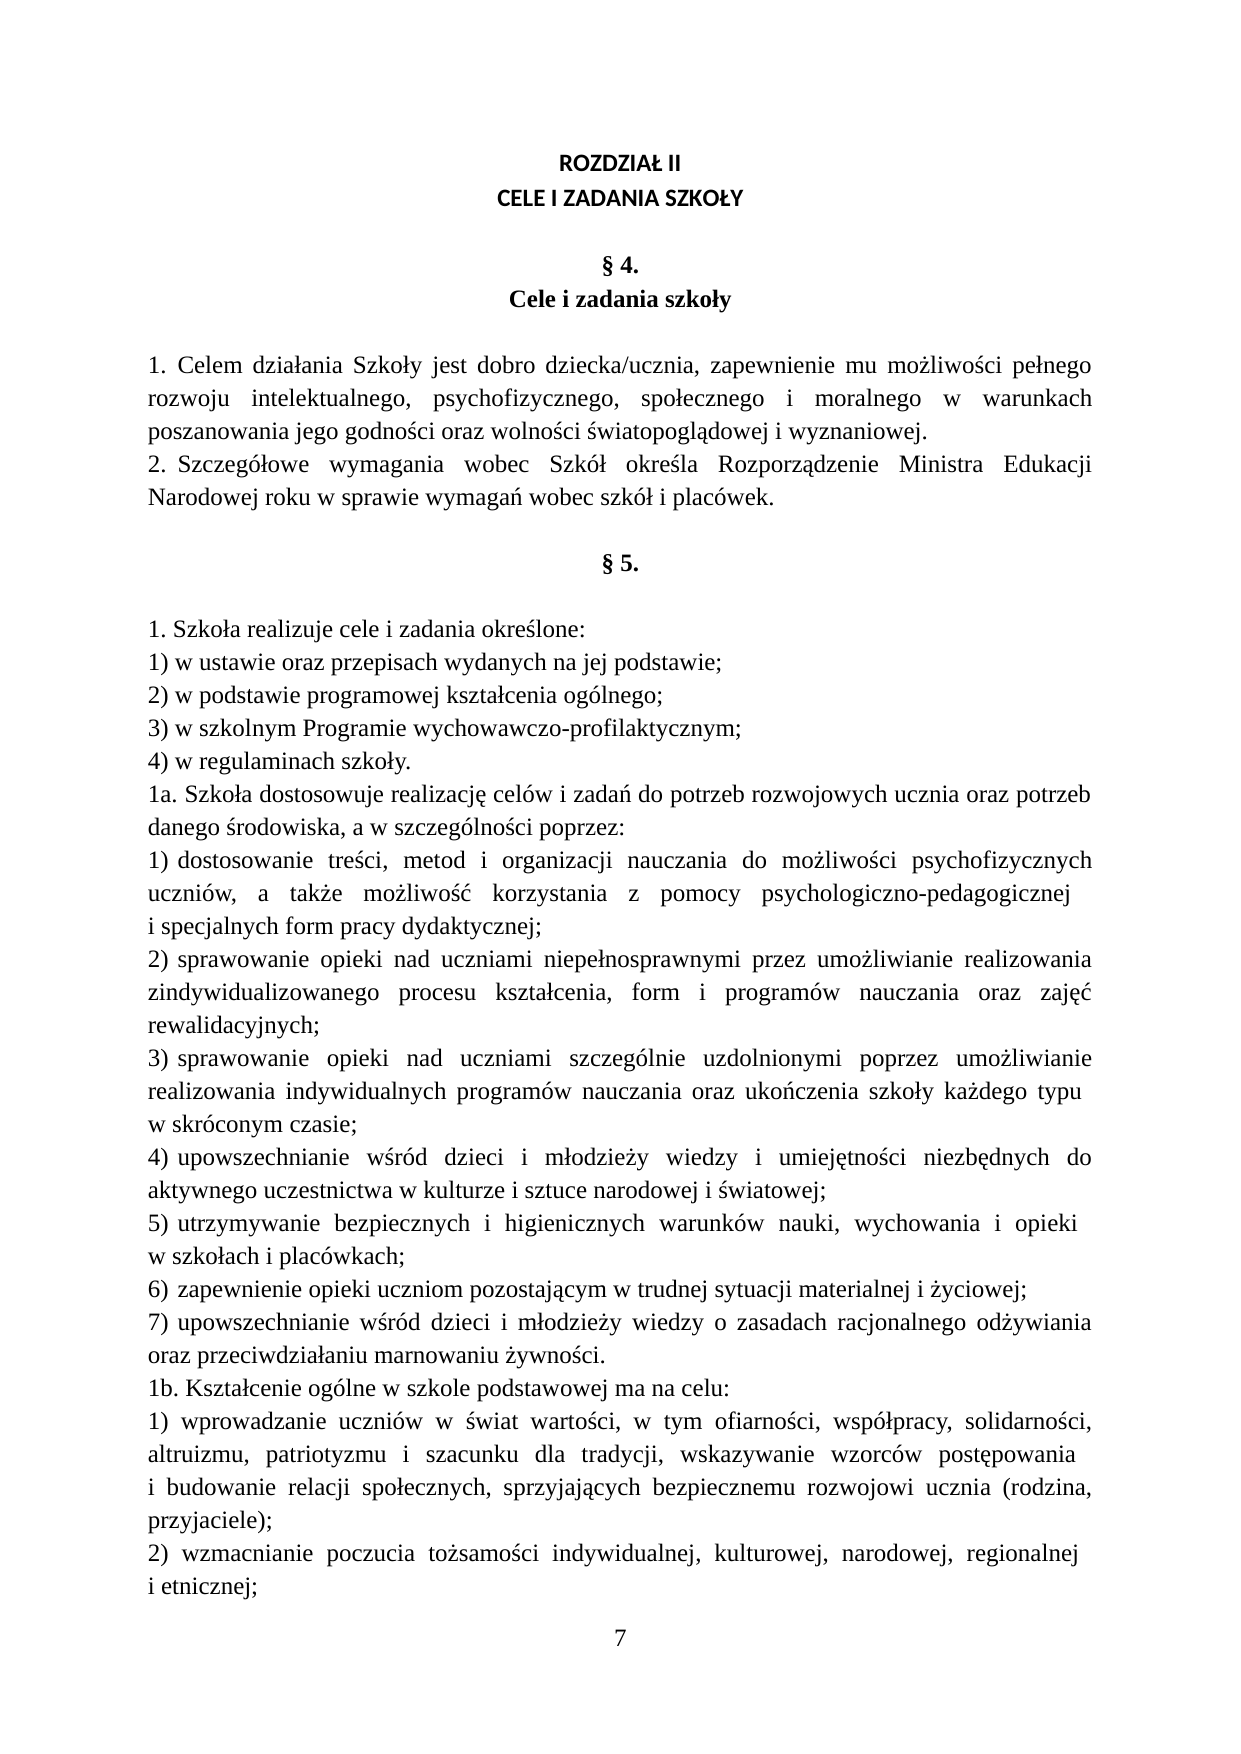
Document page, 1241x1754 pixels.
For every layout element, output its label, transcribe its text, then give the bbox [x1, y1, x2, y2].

list Celem działania Szkoły jest dobro dziecka/ucznia, zapewnienie mu możliwości pełnego rozwoju intelektualnego, psychofizycznego, społecznego i moralnego w warunkach poszanowania jego godności oraz wolności światopoglądowej i wyznaniowej. [148, 350, 1093, 444]
text 6) zapewnienie opieki uczniom pozostającym w trudnej sytuacji materialnej i życiowej; [148, 1274, 1093, 1303]
text 1) wprowadzanie uczniów w świat wartości, w tym ofiarności, współpracy, solidarności, altruizmu, patriotyzmu i szacunku dla tradycji, wskazywanie wzorców postępowania i budowanie relacji społecznych, sprzyjających bezpiecznemu rozwojowi ucznia (rodzina, przyjaciele); [148, 1406, 1093, 1534]
text 4) upowszechnianie wśród dzieci i młodzieży wiedzy i umiejętności niezbędnych do aktywnego uczestnictwa w kulturze i sztuce narodowej i światowej; [148, 1142, 1093, 1204]
subtitle CELE I ZADANIA SZKOŁY [148, 183, 1093, 213]
text 1) dostosowanie treści, metod i organizacji nauczania do możliwości psychofizycznych uczniów, a także możliwość korzystania z pomocy psychologiczno-pedagogicznej i specjalnych form pracy dydaktycznej; [148, 845, 1093, 940]
subtitle ROZDZIAŁ II [148, 148, 1093, 178]
text 1. Szkoła realizuje cele i zadania określone: [148, 614, 1093, 643]
text 4) w regulaminach szkoły. [148, 746, 1093, 775]
text 5) utrzymywanie bezpiecznych i higienicznych warunków nauki, wychowania i opieki w szkołach i placówkach; [148, 1208, 1093, 1270]
list Szczegółowe wymagania wobec Szkół określa Rozporządzenie Ministra Edukacji Narodowej roku w sprawie wymagań wobec szkół i placówek. [148, 449, 1093, 511]
text 1a. Szkoła dostosowuje realizację celów i zadań do potrzeb rozwojowych ucznia oraz potrzeb danego środowiska, a w szczególności poprzez: [148, 779, 1093, 841]
text Cele i zadania szkoły [148, 284, 1093, 312]
text 1) w ustawie oraz przepisach wydanych na jej podstawie; [148, 647, 1093, 676]
text 1b. Kształcenie ogólne w szkole podstawowej ma na celu: [148, 1373, 1093, 1402]
text 7) upowszechnianie wśród dzieci i młodzieży wiedzy o zasadach racjonalnego odżywiania oraz przeciwdziałaniu marnowaniu żywności. [148, 1307, 1093, 1369]
text 2) wzmacnianie poczucia tożsamości indywidualnej, kulturowej, narodowej, regionalnej i etnicznej; [148, 1538, 1093, 1600]
text § 5. [148, 548, 1093, 577]
text § 4. [148, 251, 1093, 279]
text 3) sprawowanie opieki nad uczniami szczególnie uzdolnionymi poprzez umożliwianie realizowania indywidualnych programów nauczania oraz ukończenia szkoły każdego typu w skróconym czasie; [148, 1043, 1093, 1138]
text 3) w szkolnym Programie wychowawczo-profilaktycznym; [148, 713, 1093, 742]
text 2) w podstawie programowej kształcenia ogólnego; [148, 680, 1093, 709]
text 2) sprawowanie opieki nad uczniami niepełnosprawnymi przez umożliwianie realizowania zindywidualizowanego procesu kształcenia, form i programów nauczania oraz zajęć rewalidacyjnych; [148, 944, 1093, 1039]
